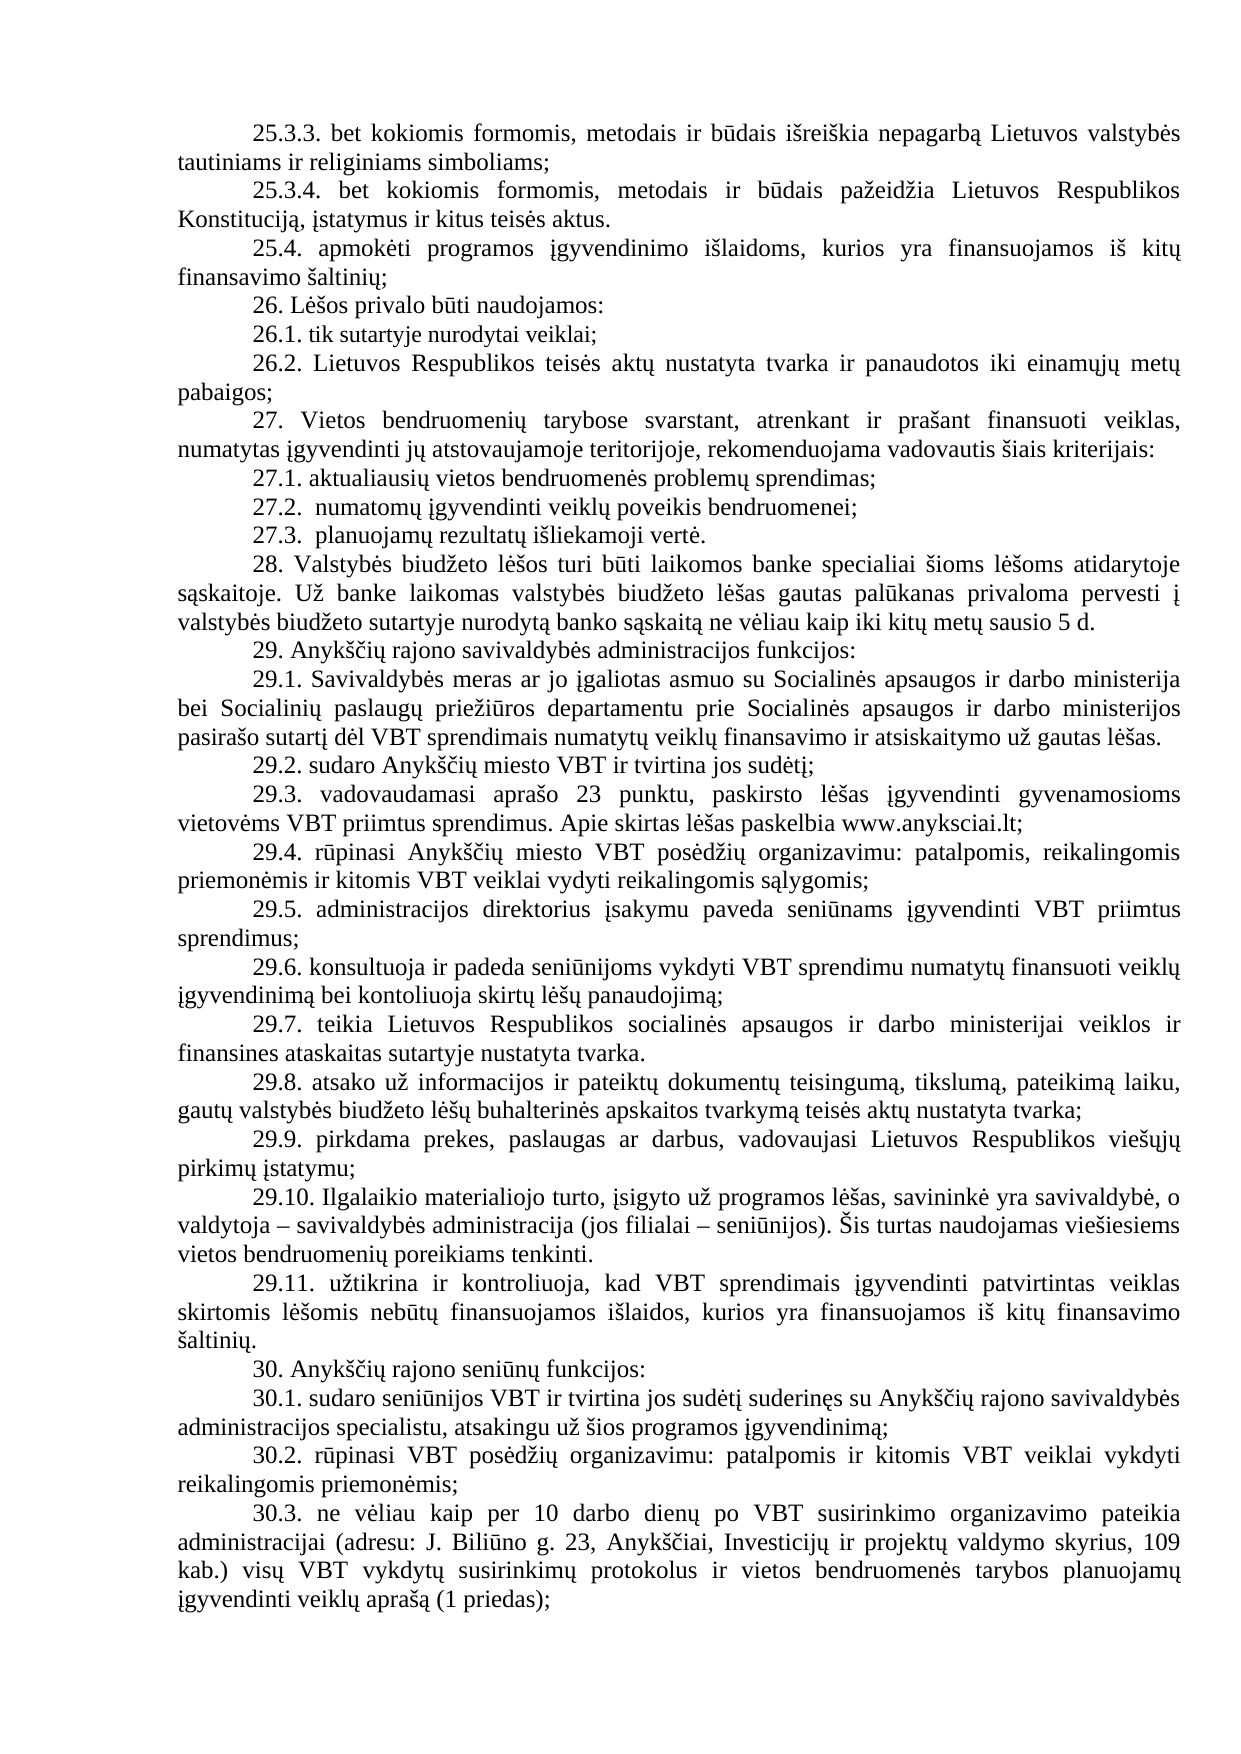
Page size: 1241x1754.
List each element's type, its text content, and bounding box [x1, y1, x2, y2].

text 29.11. užtikrina ir kontroliuoja, kad VBT sprendimais įgyvendinti patvirtintas veiklas skirtomis lėšomis nebūtų finansuojamos išlaidos, kurios yra finansuojamos iš kitų finansavimo šaltinių. [177, 1268, 1181, 1354]
text 26.2. Lietuvos Respublikos teisės aktų nustatyta tvarka ir panaudotos iki einamųjų metų pabaigos; [177, 348, 1181, 406]
text 26.1. tik sutartyje nurodytai veiklai; [177, 319, 1181, 348]
text 26. Lėšos privalo būti naudojamos: [177, 291, 1181, 319]
text 27.1. aktualiausių vietos bendruomenės problemų sprendimas; [177, 463, 1181, 492]
text 28. Valstybės biudžeto lėšos turi būti laikomos banke specialiai šioms lėšoms atidarytoje sąskaitoje. Už banke laikomas valstybės biudžeto lėšas gautas palūkanas privaloma pervesti į valstybės biudžeto sutartyje nurodytą banko sąskaitą ne vėliau kaip iki kitų metų sausio 5 d. [177, 549, 1181, 636]
text 29.6. konsultuoja ir padeda seniūnijoms vykdyti VBT sprendimu numatytų finansuoti veiklų įgyvendinimą bei kontoliuoja skirtų lėšų panaudojimą; [177, 952, 1181, 1009]
text 29.5. administracijos direktorius įsakymu paveda seniūnams įgyvendinti VBT priimtus sprendimus; [177, 894, 1181, 952]
text 29.4. rūpinasi Anykščių miesto VBT posėdžių organizavimu: patalpomis, reikalingomis priemonėmis ir kitomis VBT veiklai vydyti reikalingomis sąlygomis; [177, 837, 1181, 894]
text 30.2. rūpinasi VBT posėdžių organizavimu: patalpomis ir kitomis VBT veiklai vykdyti reikalingomis priemonėmis; [177, 1441, 1181, 1498]
text 30.3. ne vėliau kaip per 10 darbo dienų po VBT susirinkimo organizavimo pateikia administracijai (adresu: J. Biliūno g. 23, Anykščiai, Investicijų ir projektų valdymo skyrius, 109 kab.) visų VBT vykdytų susirinkimų protokolus ir vietos bendruomenės tarybos planuojamų įgyvendinti veiklų aprašą (1 priedas); [177, 1498, 1181, 1613]
text 29.3. vadovaudamasi aprašo 23 punktu, paskirsto lėšas įgyvendinti gyvenamosioms vietovėms VBT priimtus sprendimus. Apie skirtas lėšas paskelbia www.anyksciai.lt; [177, 779, 1181, 837]
text 25.3.3. bet kokiomis formomis, metodais ir būdais išreiškia nepagarbą Lietuvos valstybės tautiniams ir religiniams simboliams; [177, 118, 1181, 176]
text 27. Vietos bendruomenių tarybose svarstant, atrenkant ir prašant finansuoti veiklas, numatytas įgyvendinti jų atstovaujamoje teritorijoje, rekomenduojama vadovautis šiais kriterijais: [177, 406, 1181, 463]
text 30.1. sudaro seniūnijos VBT ir tvirtina jos sudėtį suderinęs su Anykščių rajono savivaldybės administracijos specialistu, atsakingu už šios programos įgyvendinimą; [177, 1383, 1181, 1441]
text 29.10. Ilgalaikio materialiojo turto, įsigyto už programos lėšas, savininkė yra savivaldybė, o valdytoja – savivaldybės administracija (jos filialai – seniūnijos). Šis turtas naudojamas viešiesiems vietos bendruomenių poreikiams tenkinti. [177, 1182, 1181, 1268]
text 29.9. pirkdama prekes, paslaugas ar darbus, vadovaujasi Lietuvos Respublikos viešųjų pirkimų įstatymu; [177, 1124, 1181, 1182]
text 27.3. planuojamų rezultatų išliekamoji vertė. [177, 521, 1181, 549]
text 25.3.4. bet kokiomis formomis, metodais ir būdais pažeidžia Lietuvos Respublikos Konstituciją, įstatymus ir kitus teisės aktus. [177, 176, 1181, 233]
text 29.2. sudaro Anykščių miesto VBT ir tvirtina jos sudėtį; [177, 751, 1181, 779]
text 30. Anykščių rajono seniūnų funkcijos: [177, 1354, 1181, 1383]
text 27.2. numatomų įgyvendinti veiklų poveikis bendruomenei; [177, 492, 1181, 521]
text 25.4. apmokėti programos įgyvendinimo išlaidoms, kurios yra finansuojamos iš kitų finansavimo šaltinių; [177, 233, 1181, 291]
text 29.8. atsako už informacijos ir pateiktų dokumentų teisingumą, tikslumą, pateikimą laiku, gautų valstybės biudžeto lėšų buhalterinės apskaitos tvarkymą teisės aktų nustatyta tvarka; [177, 1067, 1181, 1124]
text 29. Anykščių rajono savivaldybės administracijos funkcijos: [177, 636, 1181, 664]
text 29.7. teikia Lietuvos Respublikos socialinės apsaugos ir darbo ministerijai veiklos ir finansines ataskaitas sutartyje nustatyta tvarka. [177, 1009, 1181, 1067]
text 29.1. Savivaldybės meras ar jo įgaliotas asmuo su Socialinės apsaugos ir darbo ministerija bei Socialinių paslaugų priežiūros departamentu prie Socialinės apsaugos ir darbo ministerijos pasirašo sutartį dėl VBT sprendimais numatytų veiklų finansavimo ir atsiskaitymo už gautas lėšas. [177, 664, 1181, 751]
